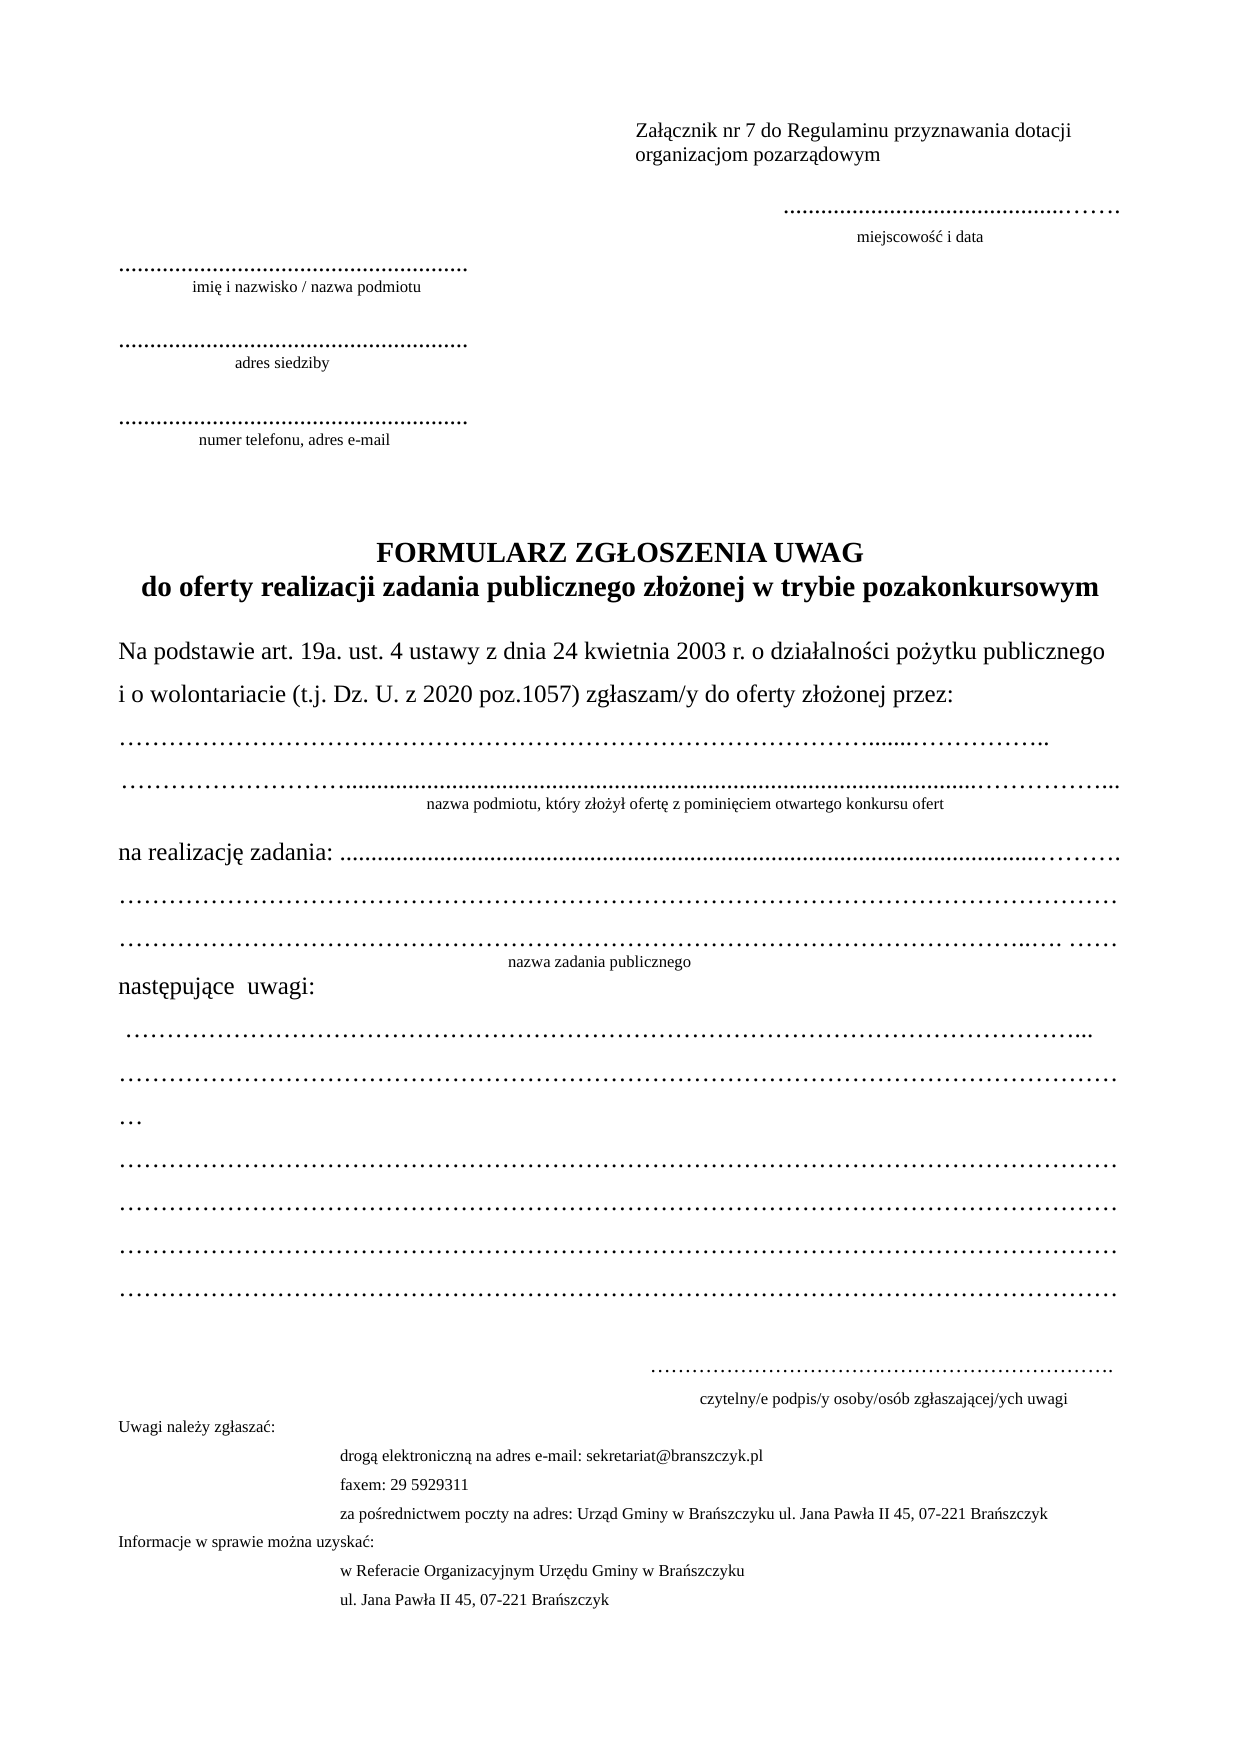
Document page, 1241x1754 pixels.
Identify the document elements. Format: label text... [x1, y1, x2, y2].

text czytelny/e podpis/y osoby/osób zgłaszającej/ych uwagi [649, 1388, 1122, 1408]
text .............................................……. [783, 190, 1122, 219]
text ……………………….....................................................................................................……………... nazwa podmiotu, który złożył ofertę z pominięciem otwartego konkursu ofert [118, 765, 1122, 813]
text na realizację zadania: ................................................................................................................………. [118, 837, 1122, 866]
text miejscowość i data [118, 219, 1122, 248]
text ........................................................ [118, 324, 1122, 353]
text Uwagi należy zgłaszać: [118, 1417, 1122, 1436]
text za pośrednictwem poczty na adres: Urząd Gminy w Brańszczyku ul. Jana Pawła II 45, 07-221 Brańszczyk [266, 1503, 1122, 1523]
text do oferty realizacji zadania publicznego złożonej w trybie pozakonkursowym [118, 569, 1122, 602]
text w Referacie Organizacyjnym Urzędu Gminy w Brańszczyku [266, 1561, 1122, 1580]
text adres siedziby [118, 353, 1122, 372]
text ........................................................ [118, 248, 1122, 277]
text FORMULARZ ZGŁOSZENIA UWAG [118, 535, 1122, 569]
text Załącznik nr 7 do Regulaminu przyznawania dotacji organizacjom pozarządowym [635, 118, 1122, 166]
text drogą elektroniczną na adres e-mail: sekretariat@branszczyk.pl [266, 1446, 1122, 1465]
text faxem: 29 5929311 [266, 1475, 1122, 1494]
text ul. Jana Pawła II 45, 07-221 Brańszczyk [266, 1590, 1122, 1609]
text nazwa zadania publicznego [508, 952, 1122, 971]
text ………………………………………………………………………………………………………… [118, 1273, 1122, 1302]
text Informacje w sprawie można uzyskać: [118, 1532, 1122, 1551]
text następujące uwagi: [118, 971, 1122, 1000]
text …………………………………………………………. [649, 1352, 1122, 1377]
text ………………………………………………………………………………………………………… [118, 880, 1122, 909]
text imię i nazwisko / nazwa podmiotu [118, 277, 1122, 296]
text ........................................................ [118, 401, 1122, 430]
text ……………………………………………………………………………………………………...…………………………………………………………………………………………………………… ………………………………………………………………………………………………………… ………………………………………………………………………………………………………… ………………………………………………………………………………………………………… [118, 1014, 1122, 1259]
text numer telefonu, adres e-mail [165, 430, 1122, 449]
text ………………………………………………………………………………………………..…. …… [118, 923, 1122, 952]
text Na podstawie art. 19a. ust. 4 ustawy z dnia 24 kwietnia 2003 r. o działalności pożytku publicznego i o wolontariacie (t.j. Dz. U. z 2020 poz.1057) zgłaszam/y do oferty złożonej przez: ……………………………………………………………………………….......…………….. [118, 636, 1122, 751]
